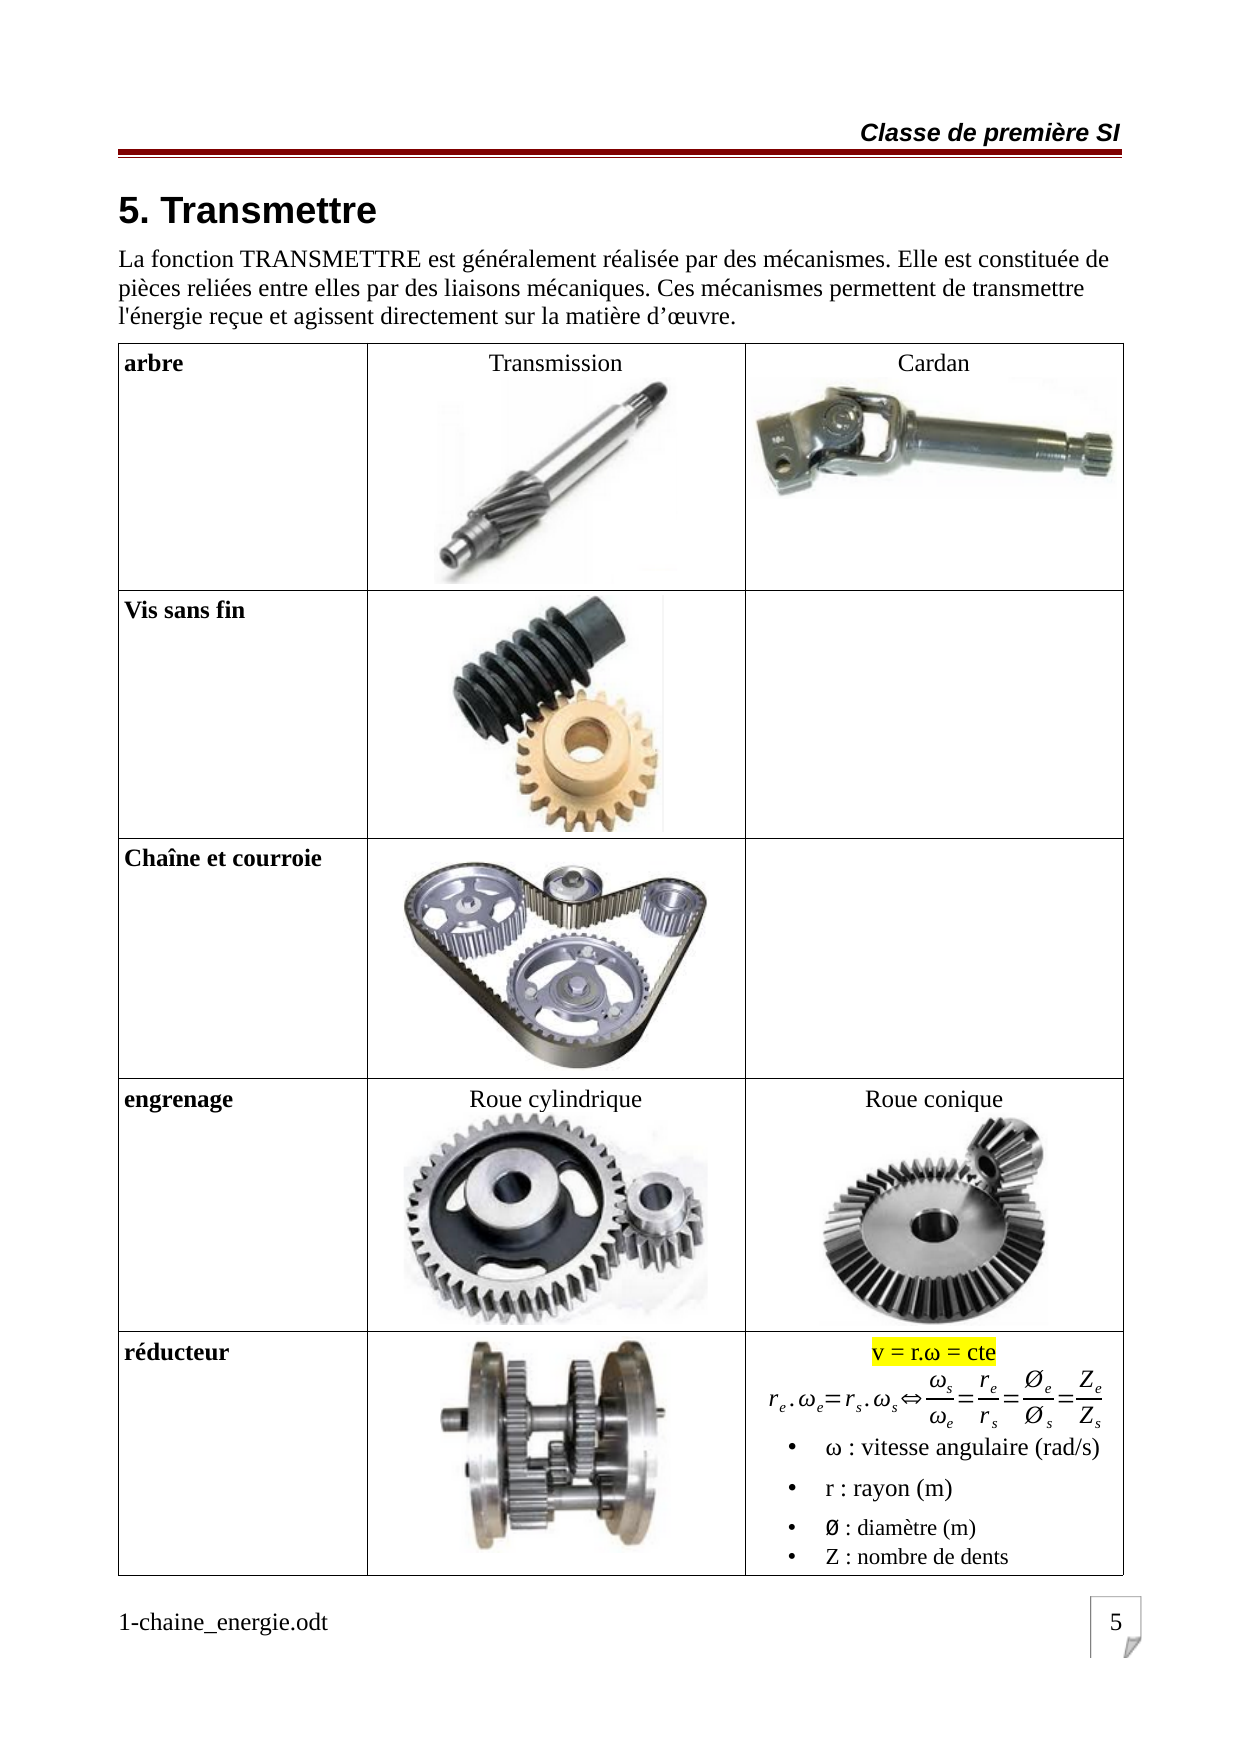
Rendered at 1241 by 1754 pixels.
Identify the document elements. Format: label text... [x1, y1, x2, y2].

table_cell Vis sans fin [119, 591, 367, 837]
table_cell [368, 591, 745, 837]
table_cell [368, 839, 745, 1078]
picture [440, 1336, 672, 1553]
picture [750, 377, 1118, 499]
table_cell Roue conique [746, 1079, 1123, 1331]
text La fonction TRANSMETTRE est généralement réalisée par des mécanismes. Elle est constituée de pièces reliées entre elles par des liaisons mécaniques. Ces mécanismes permettent de transmettre l'énergie reçue et agissent directement sur la matière d’œuvre. [118, 244, 1122, 330]
table_header Cardan [746, 344, 1123, 589]
picture [819, 1112, 1049, 1326]
table_cell [746, 839, 1123, 1078]
table_cell réducteur [119, 1332, 367, 1575]
picture [403, 1112, 708, 1325]
subtitle 5. Transmettre [118, 188, 1122, 231]
table_header Transmission [368, 344, 745, 589]
picture [434, 377, 678, 584]
table_cell engrenage [119, 1079, 367, 1331]
table_cell v = r.ω = cte ω : vitesse angulaire (rad/s) r : rayon (m) Ø : diamètre (m) Z : nombre de dents [746, 1332, 1123, 1575]
picture [447, 595, 664, 832]
table_header arbre [119, 344, 367, 589]
table_cell Roue cylindrique [368, 1079, 745, 1331]
table_cell [368, 1332, 745, 1575]
table_cell [746, 591, 1123, 837]
table_cell Chaîne et courroie [119, 839, 367, 1078]
picture [402, 843, 709, 1073]
